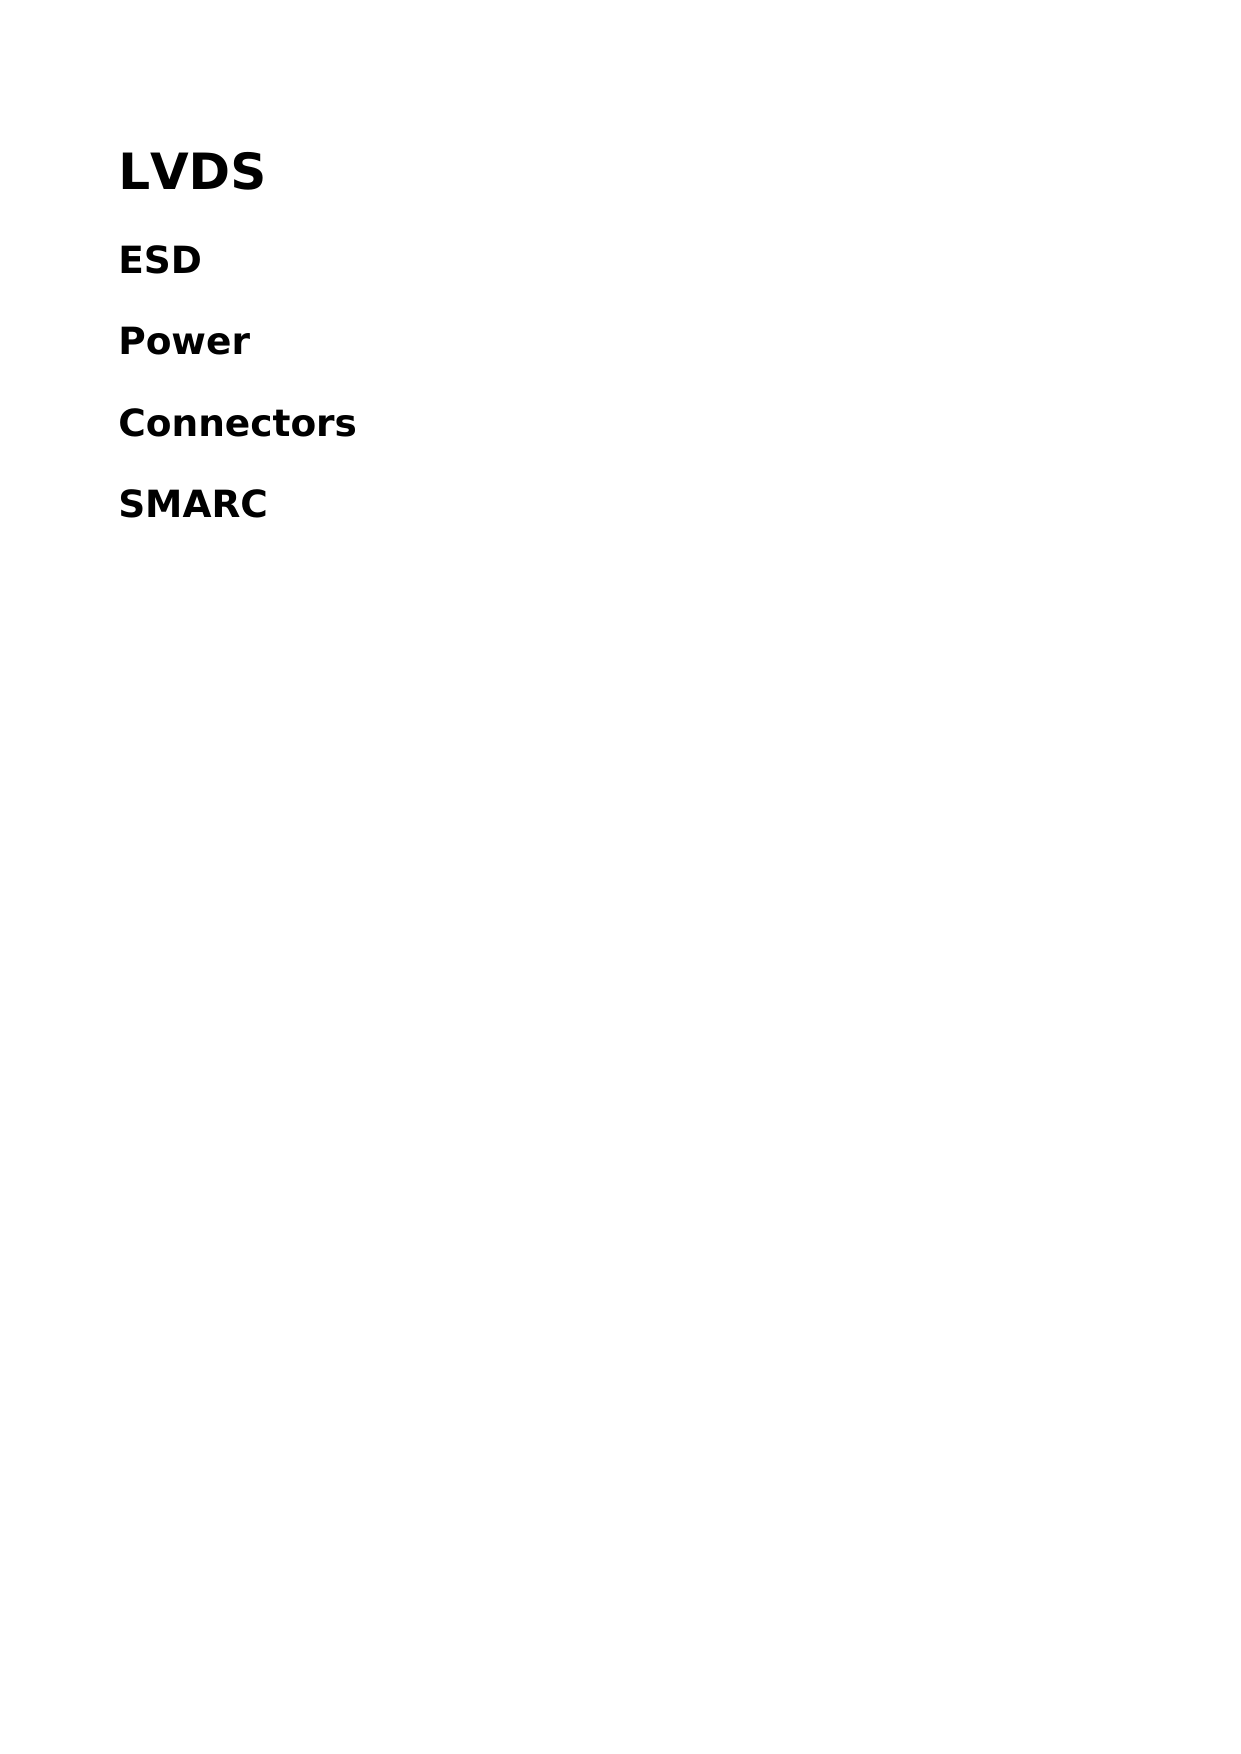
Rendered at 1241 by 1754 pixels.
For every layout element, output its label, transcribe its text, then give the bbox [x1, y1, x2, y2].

subtitle LVDS [118, 143, 1122, 201]
subtitle SMARC [118, 482, 1122, 526]
subtitle Power [118, 320, 1122, 364]
subtitle ESD [118, 239, 1122, 282]
subtitle Connectors [118, 401, 1122, 445]
